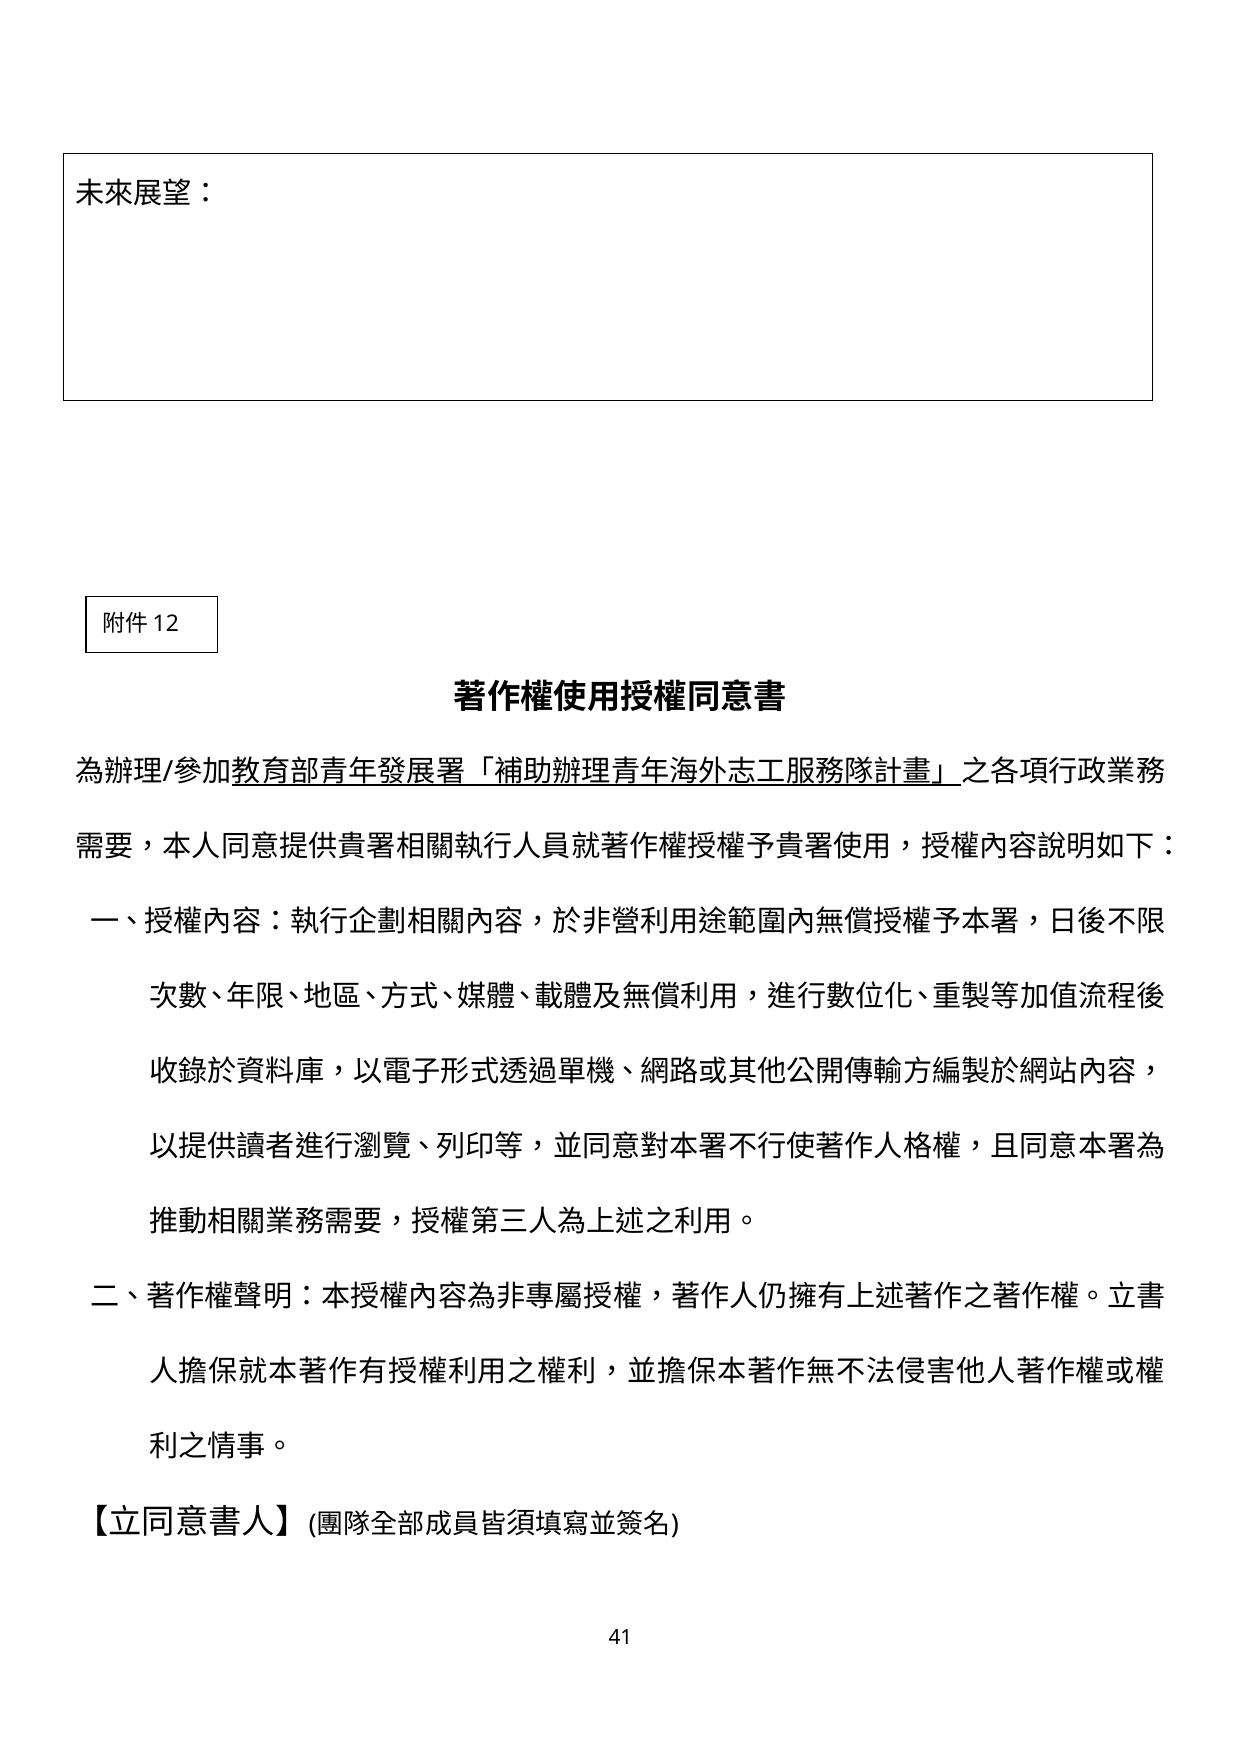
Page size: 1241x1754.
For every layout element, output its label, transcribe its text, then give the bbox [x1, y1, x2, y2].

text 為辦理/參加教育部青年發展署「補助辦理青年海外志工服務隊計畫」之各項行政業務需要，本人同意提供貴署相關執行人員就著作權授權予貴署使用，授權內容說明如下： [75, 731, 1165, 881]
text 二、著作權聲明：本授權內容為非專屬授權，著作人仍擁有上述著作之著作權。立書人擔保就本著作有授權利用之權利，並擔保本著作無不法侵害他人著作權或權利之情事。 [90, 1256, 1165, 1481]
text 附件12 [102, 604, 202, 638]
text 著作權使用授權同意書 [75, 656, 1165, 731]
text 【立同意書人】(團隊全部成員皆須填寫並簽名) [75, 1481, 1165, 1556]
text 一、授權內容：執行企劃相關內容，於非營利用途範圍內無償授權予本署，日後不限次數、年限、地區、方式、媒體、載體及無償利用，進行數位化、重製等加值流程後收錄於資料庫，以電子形式透過單機、網路或其他公開傳輸方編製於網站內容，以提供讀者進行瀏覽、列印等，並同意對本署不行使著作人格權，且同意本署為推動相關業務需要，授權第三人為上述之利用。 [90, 881, 1165, 1256]
table_cell [64, 229, 1152, 400]
table_cell 未來展望： [64, 154, 1152, 229]
